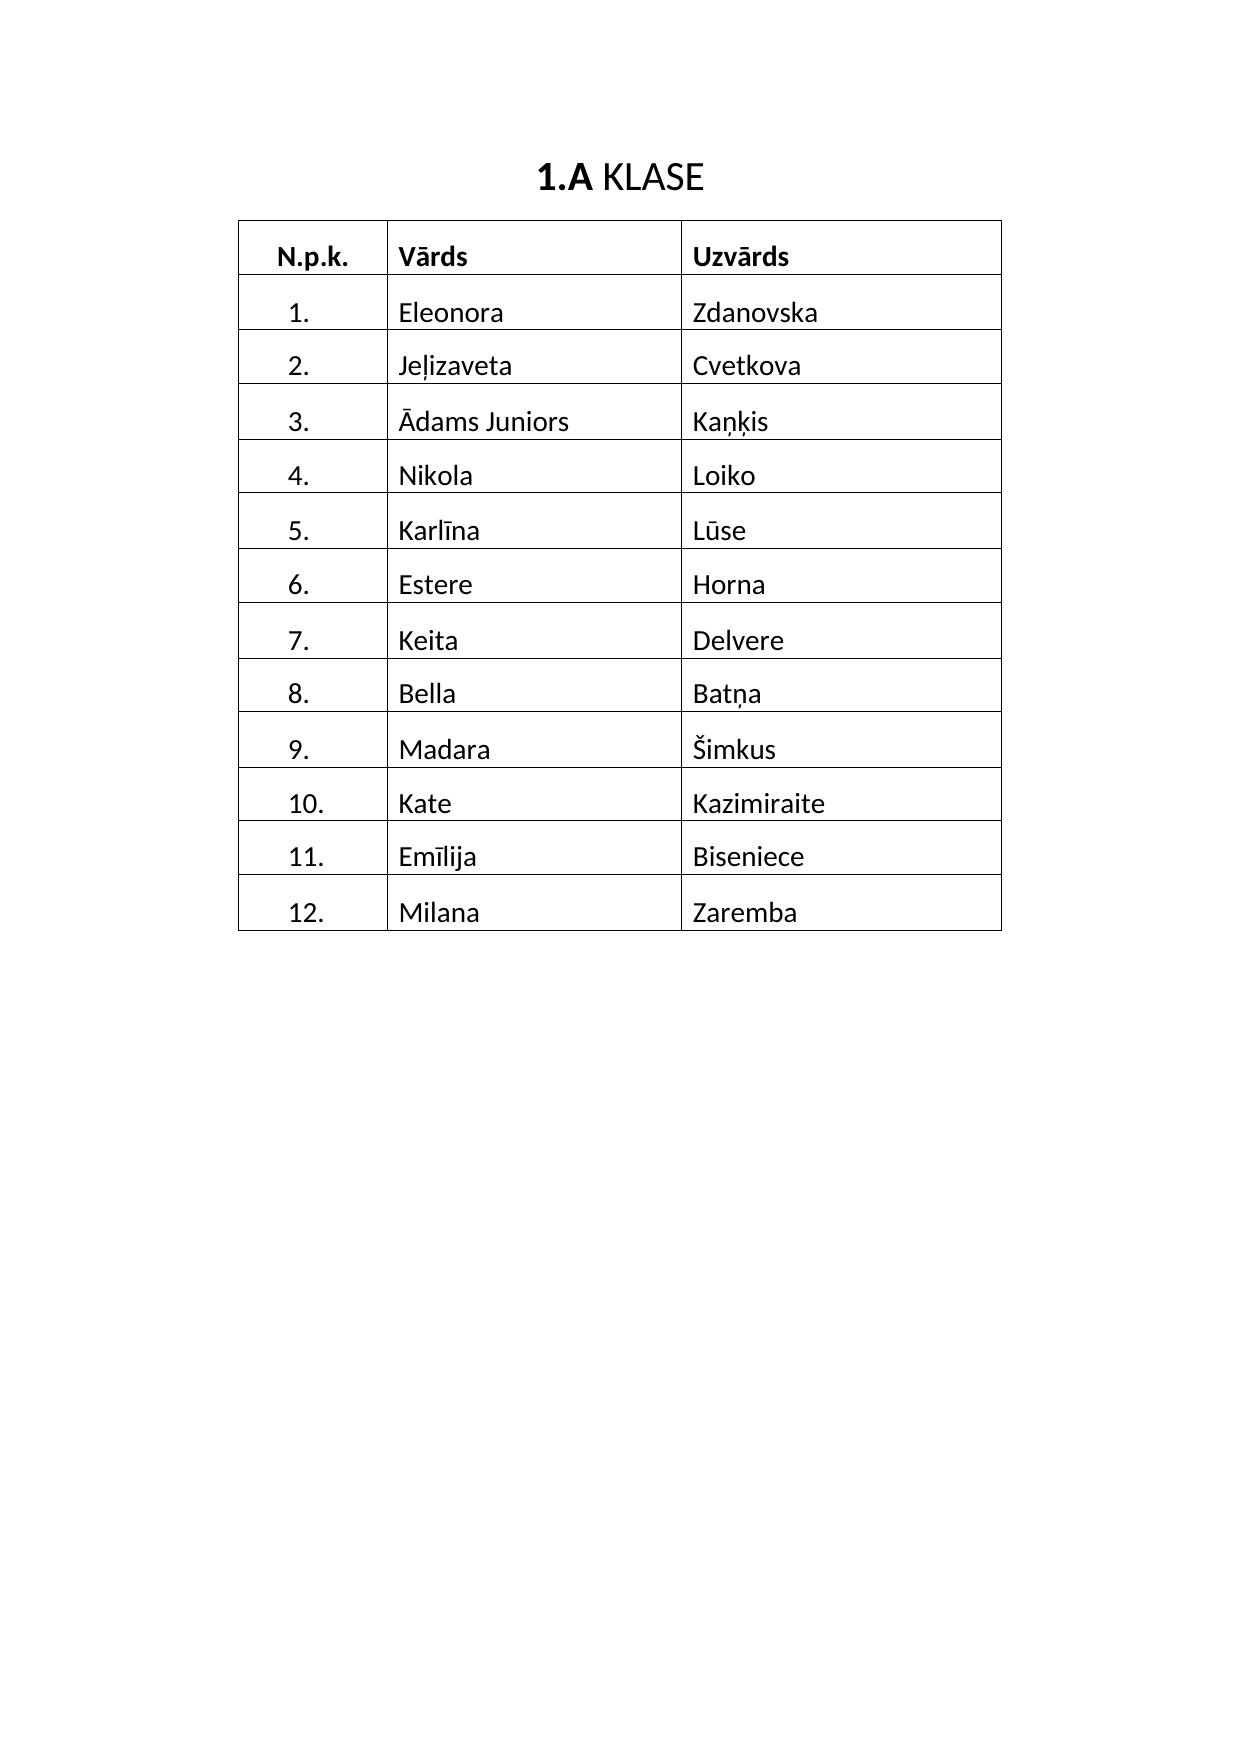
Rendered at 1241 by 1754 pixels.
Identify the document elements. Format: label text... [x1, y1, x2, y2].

table_header Uzvārds [682, 221, 1001, 273]
table_cell Loiko [682, 440, 1001, 492]
table_cell Šimkus [682, 712, 1001, 767]
table_cell Emīlija [388, 821, 681, 874]
table_cell Milana [388, 875, 681, 930]
table_cell Madara [388, 712, 681, 767]
text 1.A KLASE [187, 150, 1053, 201]
table_cell [239, 384, 387, 439]
table_cell Karlīna [388, 493, 681, 548]
table_cell Bella [388, 659, 681, 711]
table_cell Keita [388, 603, 681, 657]
table_cell Zaremba [682, 875, 1001, 930]
table_cell Delvere [682, 603, 1001, 657]
table_cell Horna [682, 549, 1001, 602]
table_cell Biseniece [682, 821, 1001, 874]
table_cell [239, 768, 387, 820]
table_header N.p.k. [239, 221, 387, 273]
table_cell [239, 603, 387, 657]
table_cell Kazimiraite [682, 768, 1001, 820]
table_cell Eleonora [388, 275, 681, 329]
table_cell [239, 821, 387, 874]
table_cell Cvetkova [682, 330, 1001, 383]
table_header Vārds [388, 221, 681, 273]
table_cell Ādams Juniors [388, 384, 681, 439]
table_cell [239, 440, 387, 492]
table_cell Kaņķis [682, 384, 1001, 439]
table_cell [239, 875, 387, 930]
table_cell [239, 493, 387, 548]
table_cell [239, 330, 387, 383]
table_cell [239, 549, 387, 602]
table_cell Estere [388, 549, 681, 602]
table_cell Kate [388, 768, 681, 820]
table_cell Zdanovska [682, 275, 1001, 329]
table_cell [239, 275, 387, 329]
table_cell Nikola [388, 440, 681, 492]
table_cell Batņa [682, 659, 1001, 711]
table_cell [239, 659, 387, 711]
table_cell Jeļizaveta [388, 330, 681, 383]
table_cell [239, 712, 387, 767]
table_cell Lūse [682, 493, 1001, 548]
